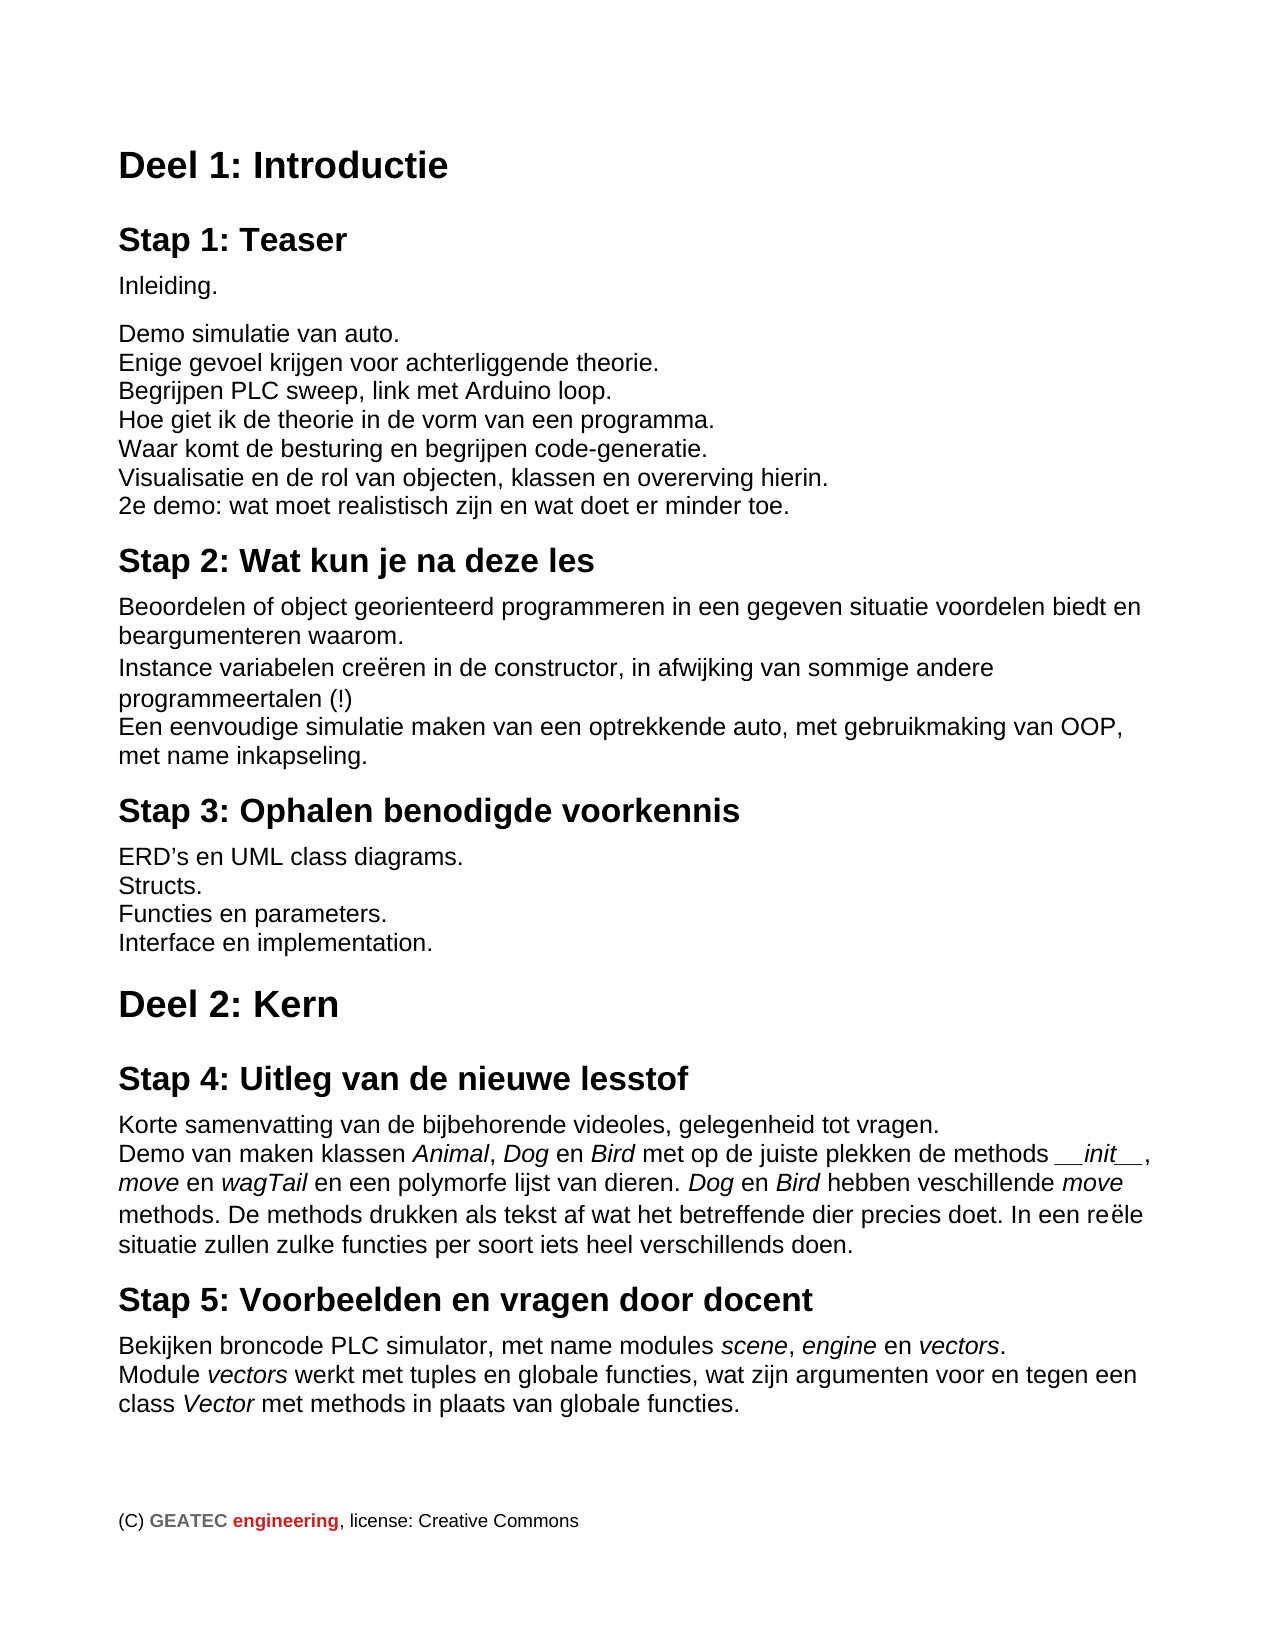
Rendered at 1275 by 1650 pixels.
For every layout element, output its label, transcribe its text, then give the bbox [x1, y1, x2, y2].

text Module vectors werkt met tuples en globale functies, wat zijn argumenten voor en tegen een class Vector met methods in plaats van globale functies. [118, 1360, 1157, 1417]
subtitle Deel 1: Introductie [118, 143, 1157, 187]
subtitle Stap 1: Teaser [118, 220, 1157, 259]
subtitle Stap 4: Uitleg van de nieuwe lesstof [118, 1059, 1157, 1097]
text Hoe giet ik de theorie in de vorm van een programma. [118, 405, 1157, 434]
subtitle Stap 2: Wat kun je na deze les [118, 541, 1157, 579]
text Korte samenvatting van de bijbehorende videoles, gelegenheid tot vragen. [118, 1110, 1157, 1139]
text Enige gevoel krijgen voor achterliggende theorie. [118, 348, 1157, 376]
text Een eenvoudige simulatie maken van een optrekkende auto, met gebruikmaking van OOP, met name inkapseling. [118, 712, 1157, 770]
text Structs. [118, 871, 1157, 899]
text Beoordelen of object georienteerd programmeren in een gegeven situatie voordelen biedt en beargumenteren waarom. [118, 592, 1157, 649]
text Interface en implementation. [118, 928, 1157, 957]
subtitle Deel 2: Kern [118, 982, 1157, 1026]
text Instance variabelen creëren in de constructor, in afwijking van sommige andere programmeertalen (!) [118, 649, 1157, 712]
text ERD’s en UML class diagrams. [118, 842, 1157, 871]
text Demo simulatie van auto. [118, 319, 1157, 348]
text 2e demo: wat moet realistisch zijn en wat doet er minder toe. [118, 491, 1157, 520]
text Inleiding. [118, 271, 1157, 300]
text Visualisatie en de rol van objecten, klassen en overerving hierin. [118, 463, 1157, 491]
subtitle Stap 3: Ophalen benodigde voorkennis [118, 791, 1157, 829]
text Demo van maken klassen Animal, Dog en Bird met op de juiste plekken de methods __init__, move en wagTail en een polymorfe lijst van dieren. Dog en Bird hebben veschillende move methods. De methods drukken als tekst af wat het betreffende dier precies doet. In een reële situatie zullen zulke functies per soort iets heel verschillends doen. [118, 1139, 1157, 1259]
text Waar komt de besturing en begrijpen code-generatie. [118, 434, 1157, 463]
text Begrijpen PLC sweep, link met Arduino loop. [118, 376, 1157, 405]
text Functies en parameters. [118, 899, 1157, 928]
subtitle Stap 5: Voorbeelden en vragen door docent [118, 1280, 1157, 1318]
text Bekijken broncode PLC simulator, met name modules scene, engine en vectors. [118, 1331, 1157, 1360]
